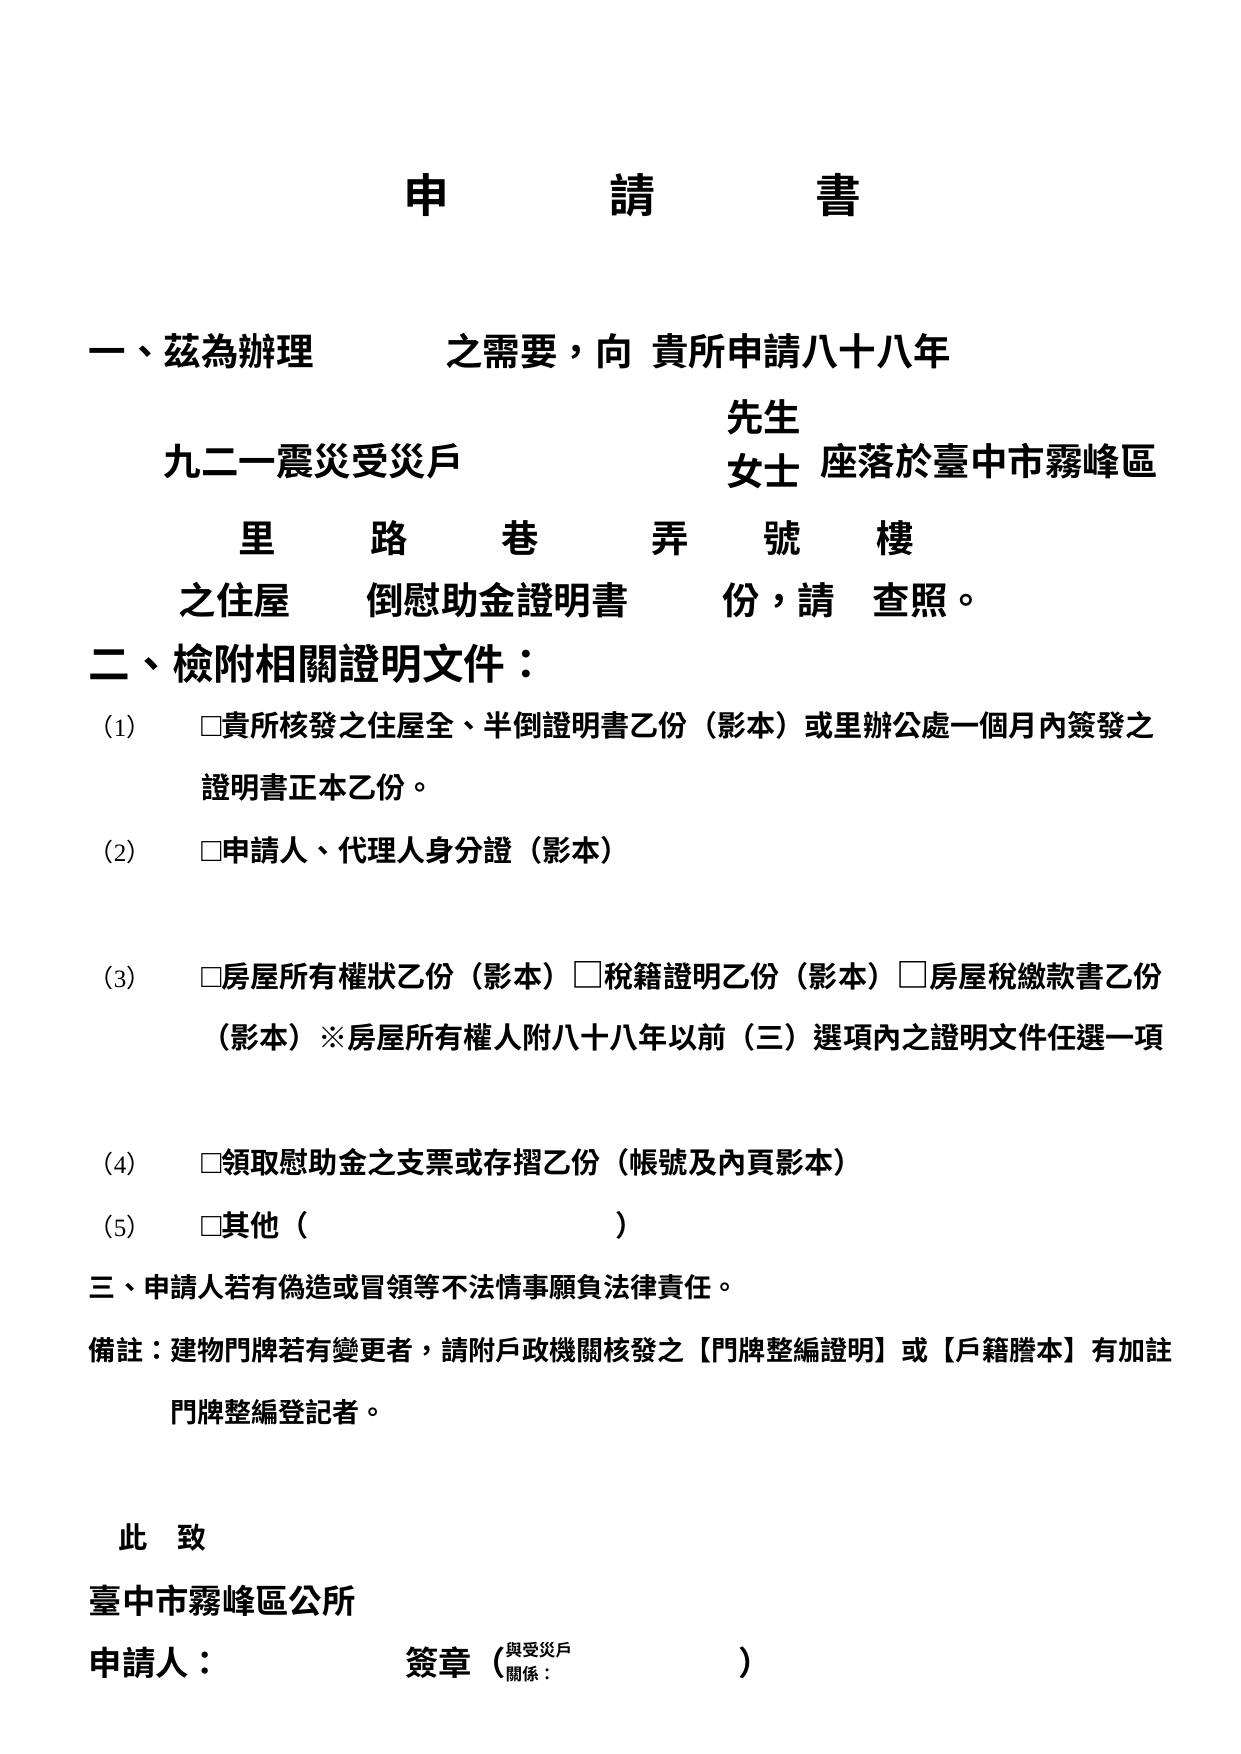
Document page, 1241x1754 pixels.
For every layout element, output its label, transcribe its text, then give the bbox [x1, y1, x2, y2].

text 二、檢附相關證明文件： [89, 619, 1175, 682]
text 此 致 [89, 1494, 1175, 1557]
list □其他（ ） [89, 1182, 1175, 1244]
text 一、茲為辦理 之需要，向 貴所申請八十八年 [89, 307, 1175, 369]
list □領取慰助金之支票或存摺乙份（帳號及內頁影本） [89, 1119, 1175, 1182]
list □貴所核發之住屋全、半倒證明書乙份（影本）或里辦公處一個月內簽發之證明書正本乙份。 [89, 682, 1175, 807]
text 申 請 書 [89, 119, 1175, 244]
list □房屋所有權狀乙份（影本）□稅籍證明乙份（影本）□房屋稅繳款書乙份（影本）※房屋所有權人附八十八年以前（三）選項內之證明文件任選一項 [89, 932, 1175, 1057]
text 申請人： 簽章（與受災戶關係： ） [89, 1619, 1175, 1682]
text 之住屋 倒慰助金證明書 份，請 查照。 [89, 557, 1175, 619]
text 備註：建物門牌若有變更者，請附戶政機關核發之【門牌整編證明】或【戶籍謄本】有加註門牌整編登記者。 [89, 1307, 1175, 1432]
text 三、申請人若有偽造或冒領等不法情事願負法律責任。 [89, 1244, 1175, 1307]
text 臺中市霧峰區公所 [89, 1557, 1175, 1619]
list □申請人、代理人身分證（影本） [89, 807, 1175, 869]
text 九二一震災受災戶 先生女士 座落於臺中市霧峰區 里 路 巷 弄 號 樓 [164, 369, 1175, 557]
